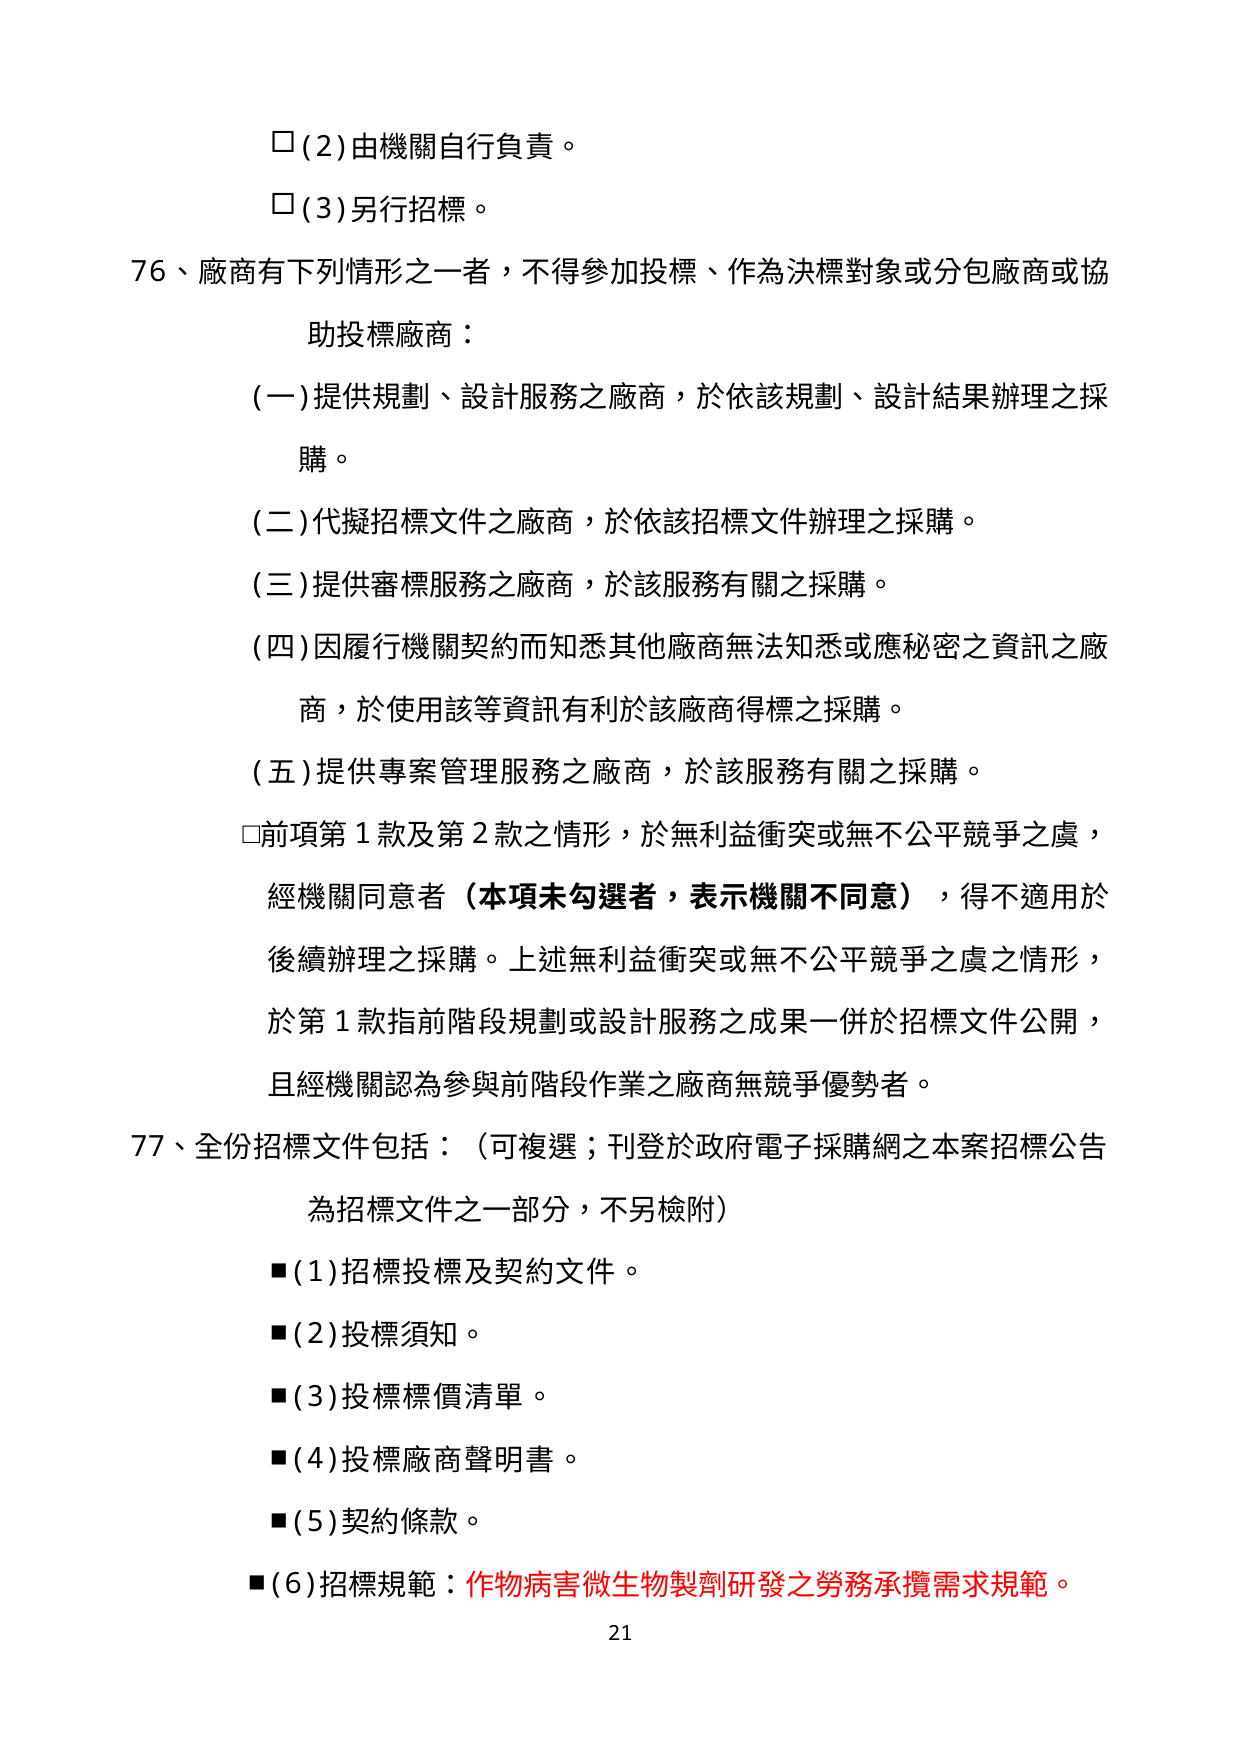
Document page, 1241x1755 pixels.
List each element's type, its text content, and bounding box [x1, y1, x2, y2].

list 廠商有下列情形之一者，不得參加投標、作為決標對象或分包廠商或協助投標廠商： [130, 228, 1110, 353]
text (四)因履行機關契約而知悉其他廠商無法知悉或應秘密之資訊之廠商，於使用該等資訊有利於該廠商得標之採購。 [248, 603, 1110, 728]
text ■(1)招標投標及契約文件。 [130, 1228, 1110, 1291]
text (一)提供規劃、設計服務之廠商，於依該規劃、設計結果辦理之採購。 [248, 353, 1110, 478]
text (三)提供審標服務之廠商，於該服務有關之採購。 [248, 541, 1110, 603]
text (3)另行招標。 [130, 166, 1110, 228]
text ■(6)招標規範：作物病害微生物製劑研發之勞務承攬需求規範。 [248, 1541, 1110, 1603]
list 全份招標文件包括：（可複選；刊登於政府電子採購網之本案招標公告為招標文件之一部分，不另檢附） [130, 1103, 1110, 1228]
text (二)代擬招標文件之廠商，於依該招標文件辦理之採購。 [248, 478, 1110, 541]
text ■(5)契約條款。 [130, 1478, 1110, 1541]
text (2)由機關自行負責。 [130, 103, 1110, 166]
text ■(4)投標廠商聲明書。 [130, 1416, 1110, 1478]
text (五)提供專案管理服務之廠商，於該服務有關之採購。 [248, 728, 1110, 791]
text □前項第1款及第2款之情形，於無利益衝突或無不公平競爭之虞，經機關同意者（本項未勾選者，表示機關不同意），得不適用於後續辦理之採購。上述無利益衝突或無不公平競爭之虞之情形，於第1款指前階段規劃或設計服務之成果一併於招標文件公開，且經機關認為參與前階段作業之廠商無競爭優勢者。 [242, 791, 1110, 1103]
text ■(3)投標標價清單。 [130, 1353, 1110, 1416]
text ■(2)投標須知。 [130, 1291, 1110, 1353]
